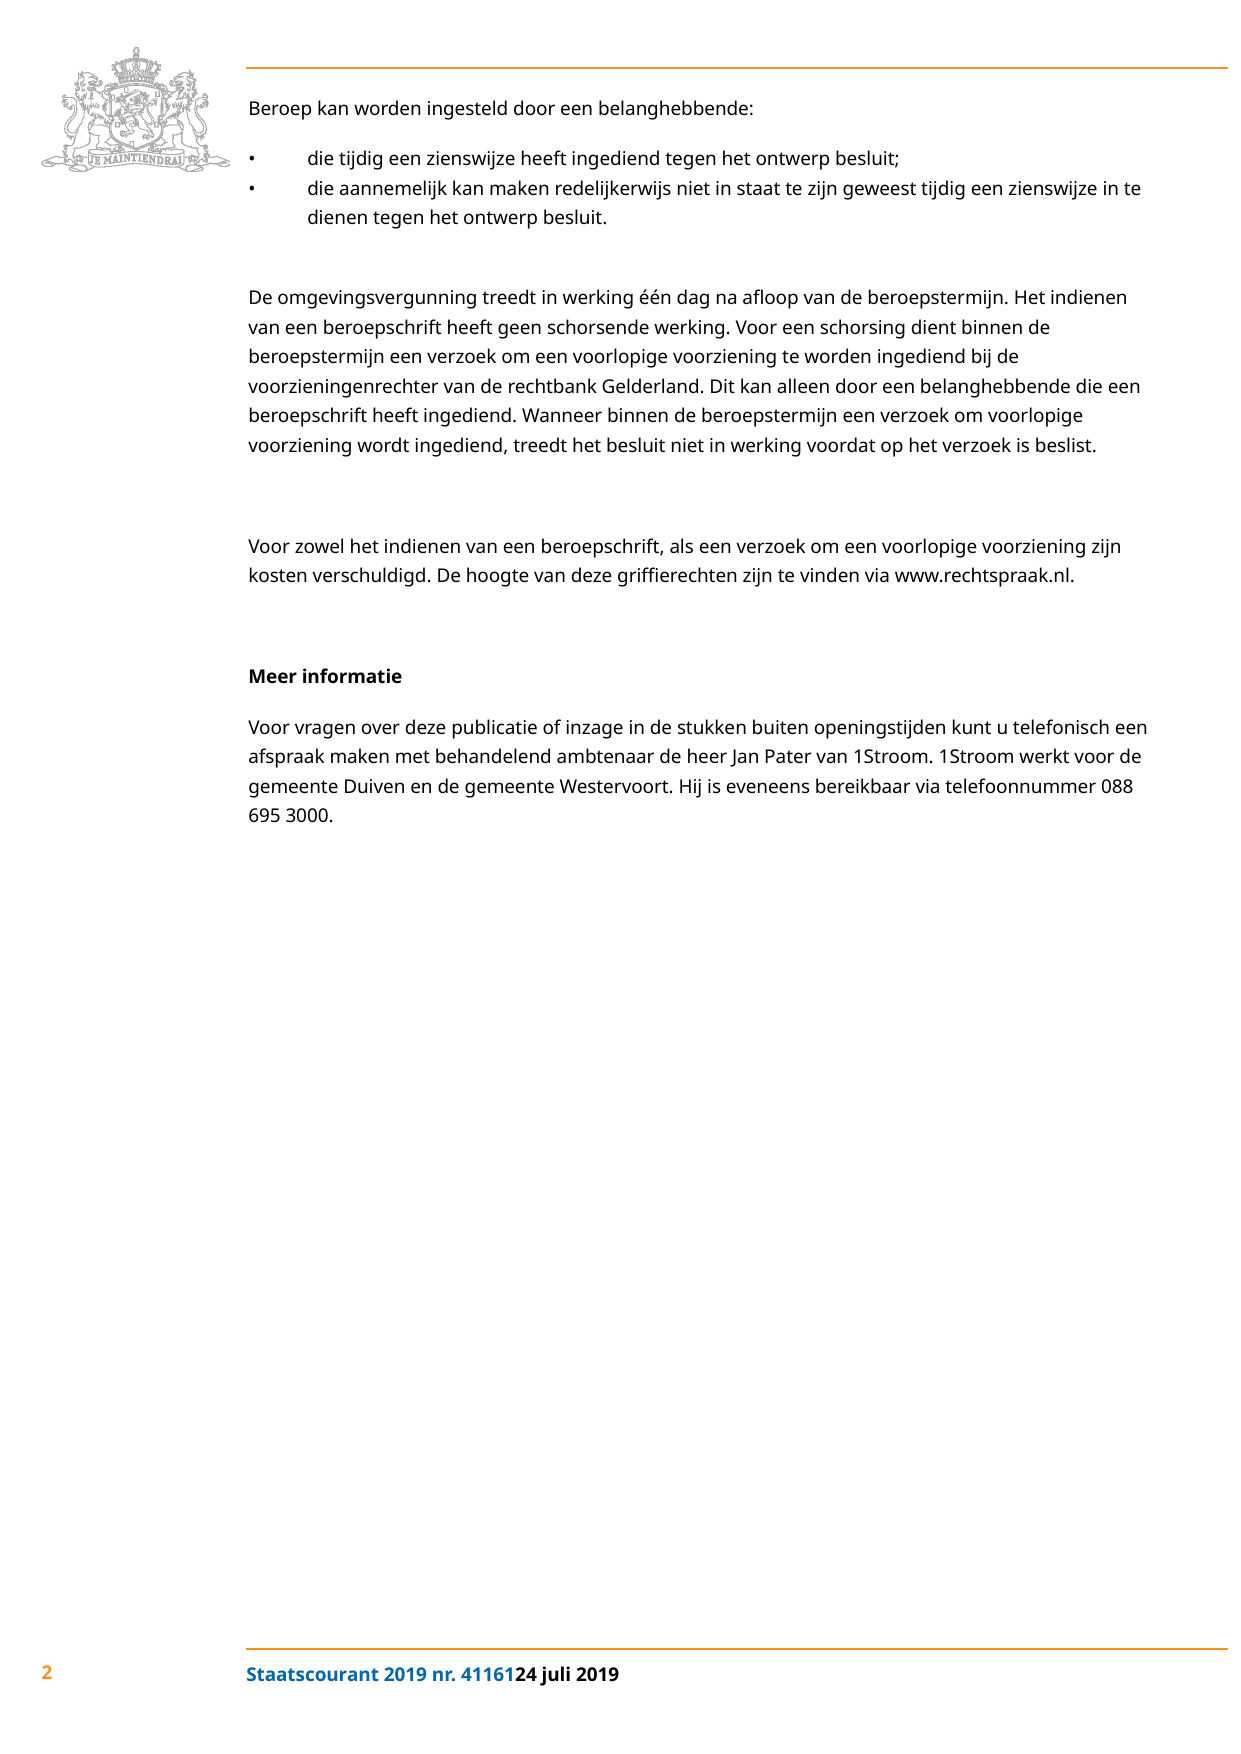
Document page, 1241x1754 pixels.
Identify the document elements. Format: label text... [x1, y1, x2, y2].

picture [41, 47, 231, 172]
list die tijdig een zienswijze heeft ingediend tegen het ontwerp besluit; [248, 145, 1152, 171]
text Voor zowel het indienen van een beroepschrift, als een verzoek om een voorlopige voorziening zijn kosten verschuldigd. De hoogte van deze griffierechten zijn te vinden via www.rechtspraak.nl. [248, 533, 1152, 588]
list die aannemelijk kan maken redelijkerwijs niet in staat te zijn geweest tijdig een zienswijze in te dienen tegen het ontwerp besluit. [248, 175, 1152, 230]
text Voor vragen over deze publicatie of inzage in de stukken buiten openingstijden kunt u telefonisch een afspraak maken met behandelend ambtenaar de heer Jan Pater van 1Stroom. 1Stroom werkt voor de gemeente Duiven en de gemeente Westervoort. Hij is eveneens bereikbaar via telefoonnummer 088 695 3000. [248, 714, 1152, 828]
text Beroep kan worden ingesteld door een belanghebbende: [248, 95, 1152, 121]
text Meer informatie [248, 663, 1152, 689]
text De omgevingsvergunning treedt in werking één dag na afloop van de beroepstermijn. Het indienen van een beroepschrift heeft geen schorsende werking. Voor een schorsing dient binnen de beroepstermijn een verzoek om een voorlopige voorziening te worden ingediend bij de voorzieningenrechter van de rechtbank Gelderland. Dit kan alleen door een belanghebbende die een beroepschrift heeft ingediend. Wanneer binnen de beroepstermijn een verzoek om voorlopige voorziening wordt ingediend, treedt het besluit niet in werking voordat op het verzoek is beslist. [248, 284, 1152, 458]
